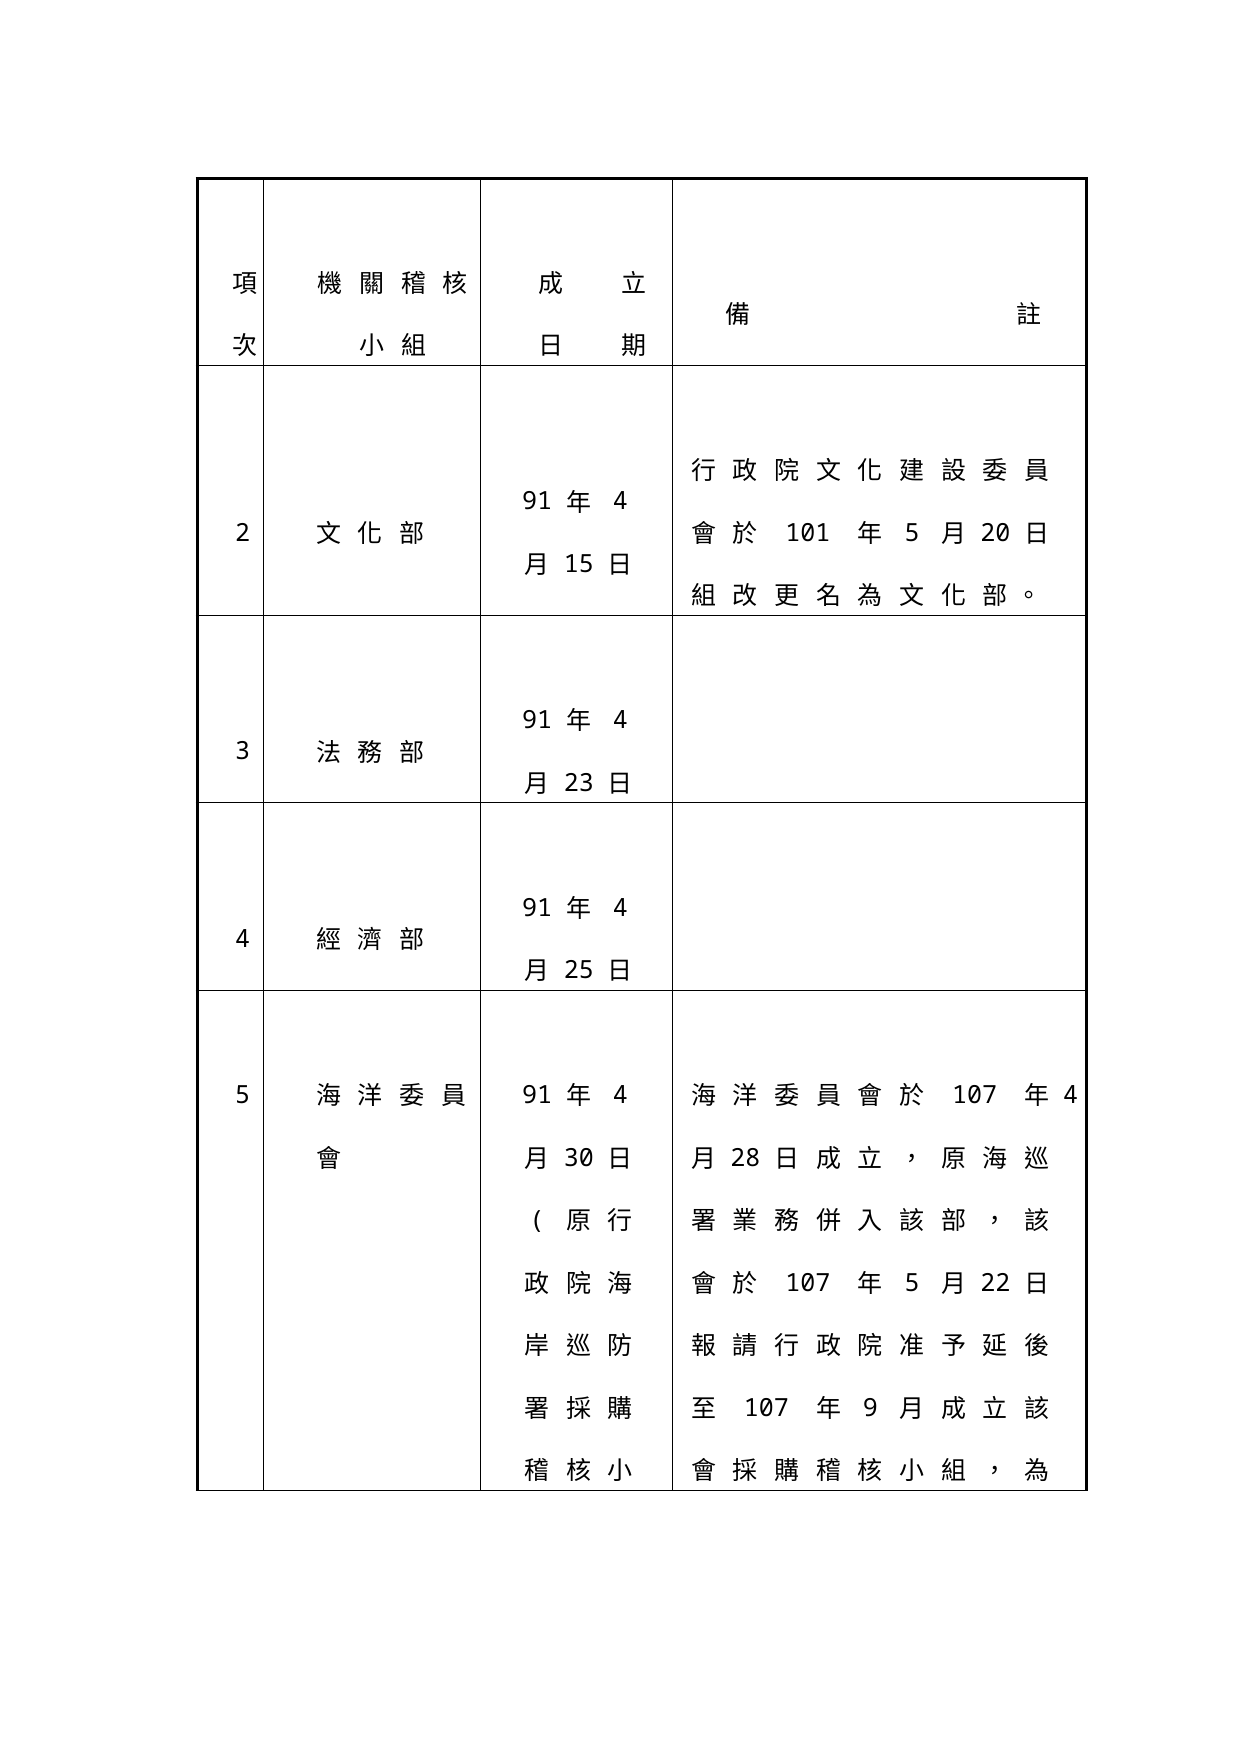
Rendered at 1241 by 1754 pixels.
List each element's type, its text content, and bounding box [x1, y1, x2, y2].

table_cell 91年4月25日 [481, 803, 672, 990]
table_cell 2 [199, 366, 263, 615]
table_header 項次 [199, 180, 263, 365]
table_header 備 註 [673, 180, 1085, 365]
table_cell 91年4月15日 [481, 366, 672, 615]
table_cell 文化部 [264, 366, 480, 615]
table_cell 海洋委員會於107年4月28日成立，原海巡署業務併入該部，該會於107年5月22日報請行政院准予延後至107年9月成立該會採購稽核小組，為 [673, 991, 1085, 1490]
table_header 機關稽核小組 [264, 180, 480, 365]
table_cell 行政院文化建設委員會於101年5月20日組改更名為文化部。 [673, 366, 1085, 615]
table_cell 海洋委員會 [264, 991, 480, 1490]
table_cell [673, 803, 1085, 990]
table_cell 4 [199, 803, 263, 990]
table_cell [673, 616, 1085, 802]
table_cell 91年4月30日 (原行政院海岸巡防署採購稽核小 [481, 991, 672, 1490]
table_cell 5 [199, 991, 263, 1490]
table_cell 經濟部 [264, 803, 480, 990]
table_cell 91年4月23日 [481, 616, 672, 802]
table_header 成 立 日 期 [481, 180, 672, 365]
table_cell 法務部 [264, 616, 480, 802]
table_cell 3 [199, 616, 263, 802]
